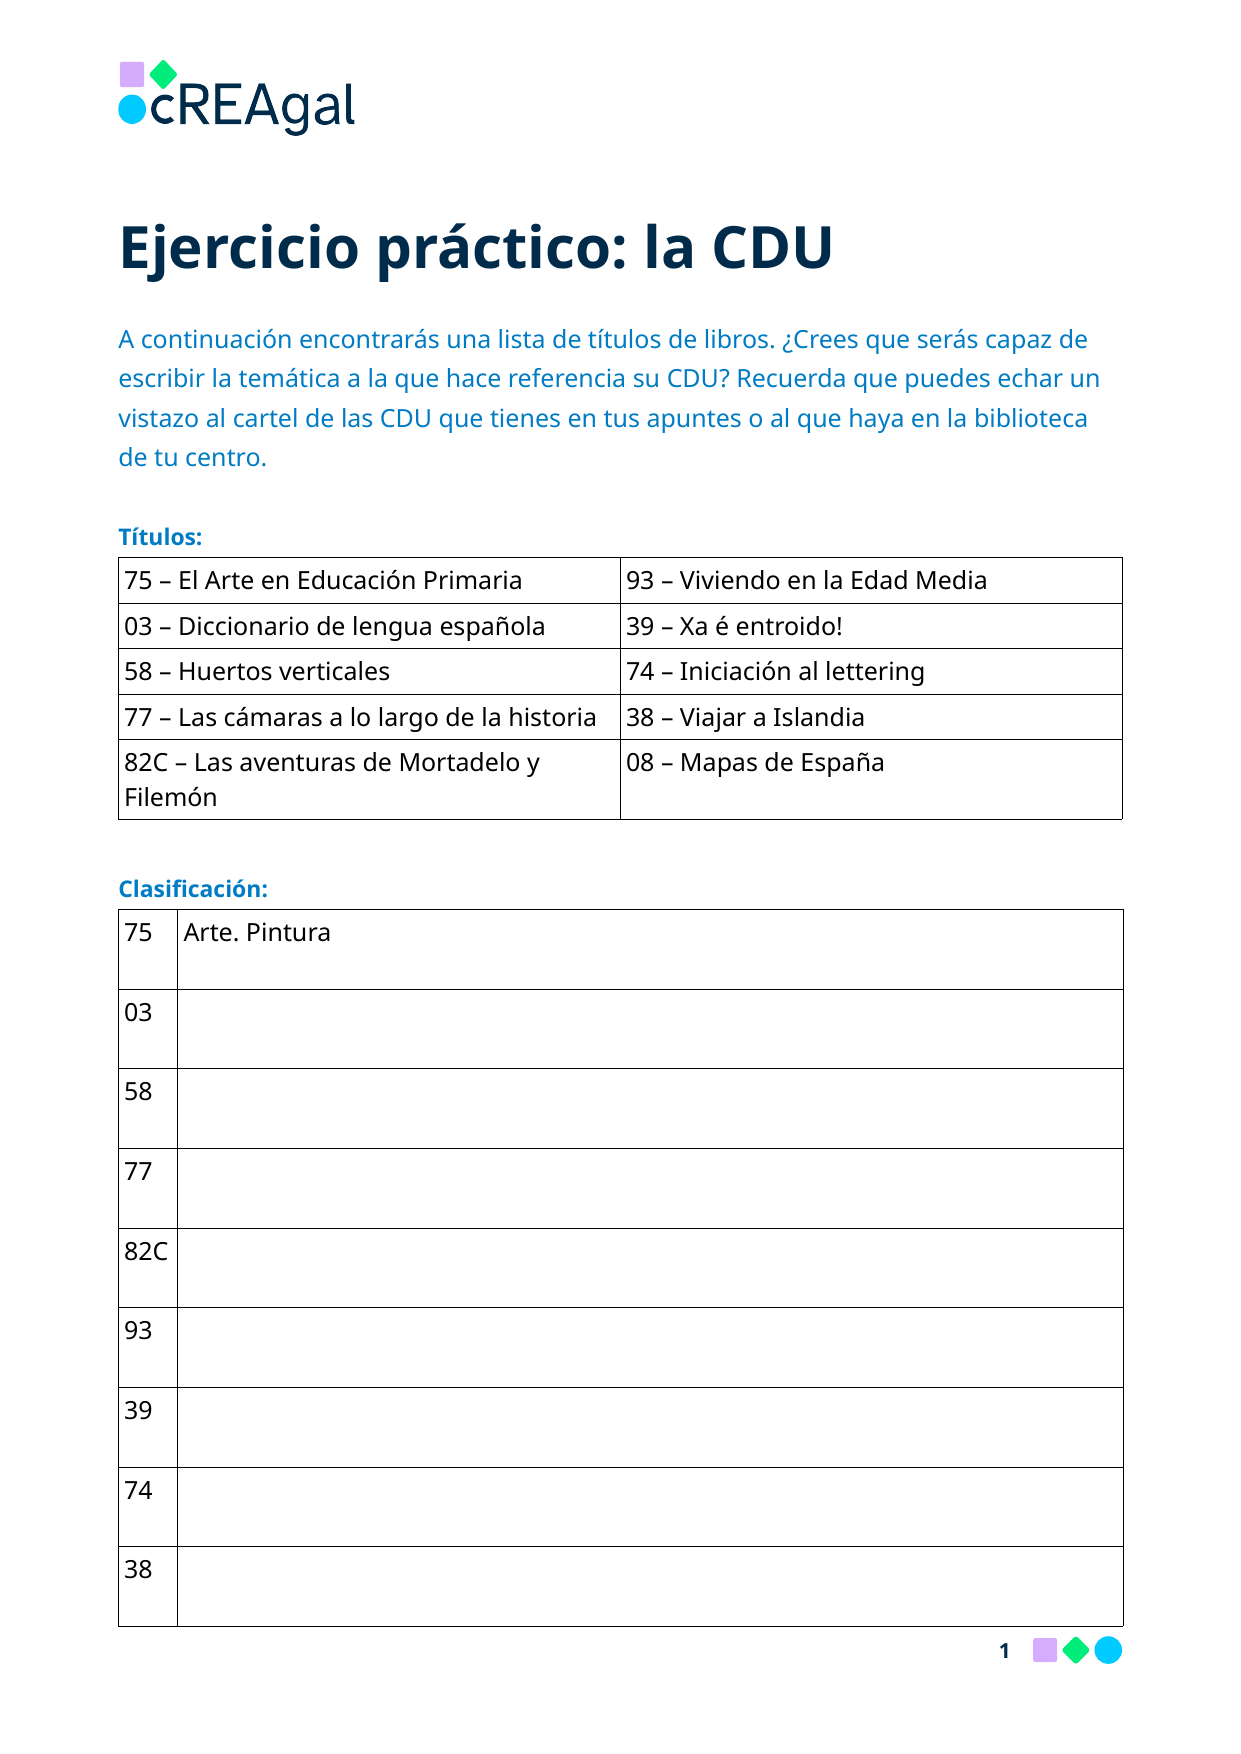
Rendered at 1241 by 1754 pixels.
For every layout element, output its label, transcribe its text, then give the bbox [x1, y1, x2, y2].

table_cell 03 – Diccionario de lengua española [119, 604, 620, 648]
table_cell 39 – Xa é entroido! [621, 604, 1122, 648]
subtitle Ejercicio práctico: la CDU [118, 206, 1122, 285]
table_cell [178, 1229, 1123, 1307]
table_cell 38 [119, 1547, 177, 1626]
subtitle A continuación encontrarás una lista de títulos de libros. ¿Crees que serás capaz de escribir la temática a la que hace referencia su CDU? Recuerda que puedes echar un vistazo al cartel de las CDU que tienes en tus apuntes o al que haya en la biblioteca de tu centro. [118, 322, 1122, 473]
table_cell 74 [119, 1468, 177, 1546]
table_cell 39 [119, 1388, 177, 1467]
table_cell 38 – Viajar a Islandia [621, 695, 1122, 739]
table_header 75 – El Arte en Educación Primaria [119, 558, 620, 602]
table_cell 82C [119, 1229, 177, 1307]
picture [118, 60, 355, 136]
table_cell [178, 1547, 1123, 1626]
table_header 93 – Viviendo en la Edad Media [621, 558, 1122, 602]
table_cell 08 – Mapas de España [621, 740, 1122, 819]
table_cell [178, 1468, 1123, 1546]
table_cell 93 [119, 1308, 177, 1387]
table_cell 82C – Las aventuras de Mortadelo y Filemón [119, 740, 620, 819]
table_cell 74 – Iniciación al lettering [621, 649, 1122, 694]
table_header Arte. Pintura [178, 910, 1123, 988]
table_cell [178, 990, 1123, 1068]
table_cell 77 – Las cámaras a lo largo de la historia [119, 695, 620, 739]
table_cell 58 – Huertos verticales [119, 649, 620, 694]
table_cell [178, 1069, 1123, 1148]
table_cell [178, 1388, 1123, 1467]
table_cell [178, 1308, 1123, 1387]
subtitle Clasificación: [118, 873, 1122, 904]
table_cell [178, 1149, 1123, 1227]
subtitle Títulos: [118, 521, 1122, 552]
table_cell 58 [119, 1069, 177, 1148]
table_cell 77 [119, 1149, 177, 1227]
table_cell 03 [119, 990, 177, 1068]
table_header 75 [119, 910, 177, 988]
